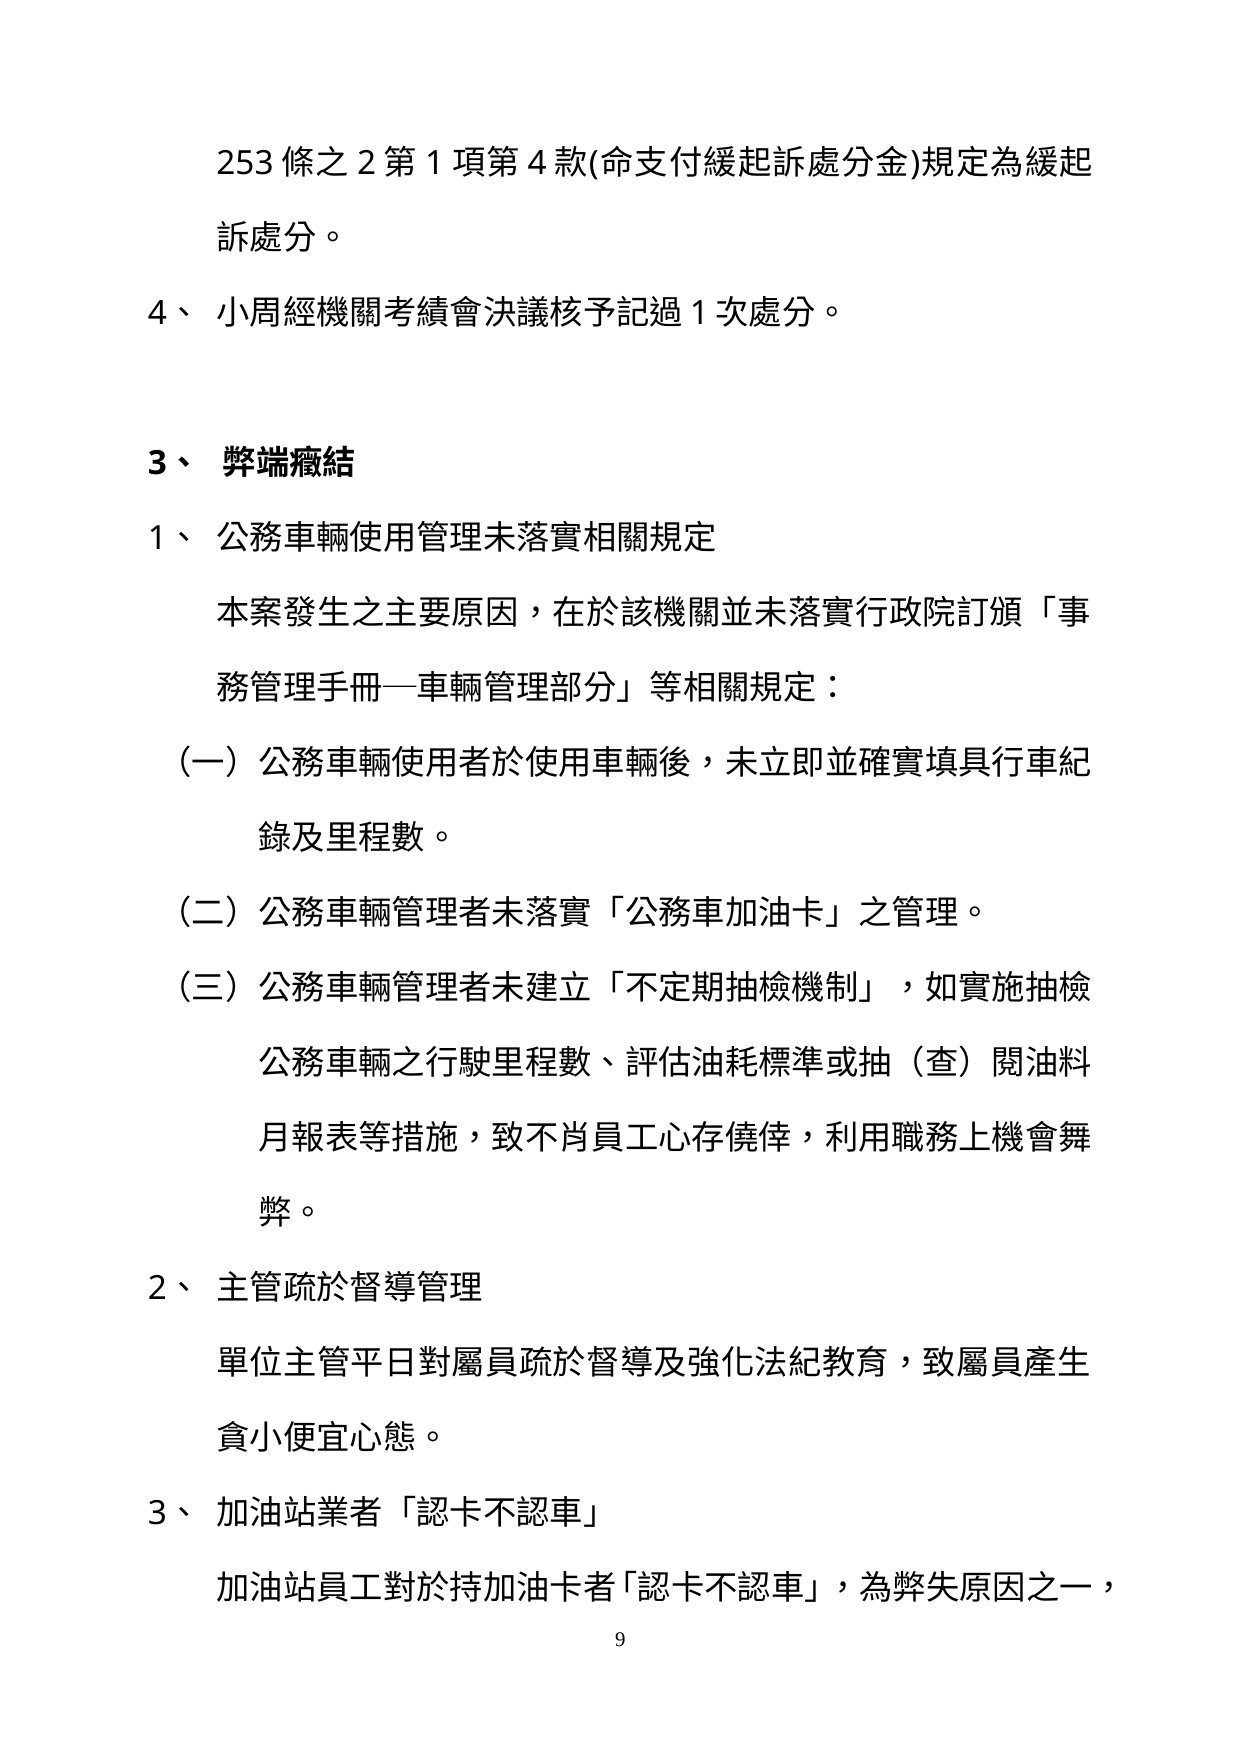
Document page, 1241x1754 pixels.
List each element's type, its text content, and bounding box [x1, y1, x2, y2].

text （二）公務車輛管理者未落實「公務車加油卡」之管理。 [158, 873, 1092, 948]
list 弊端癥結 [148, 423, 1092, 498]
text （三）公務車輛管理者未建立「不定期抽檢機制」，如實施抽檢公務車輛之行駛里程數、評估油耗標準或抽（查）閱油料月報表等措施，致不肖員工心存僥倖，利用職務上機會舞弊。 [158, 948, 1092, 1248]
list 公務車輛使用管理未落實相關規定 [148, 498, 1092, 573]
text 單位主管平日對屬員疏於督導及強化法紀教育，致屬員產生貪小便宜心態。 [216, 1323, 1092, 1473]
list 小周經機關考績會決議核予記過1次處分。 [148, 273, 1092, 348]
list 加油站業者「認卡不認車」 [148, 1473, 1092, 1548]
list 主管疏於督導管理 [148, 1248, 1092, 1323]
text （一）公務車輛使用者於使用車輛後，未立即並確實填具行車紀錄及里程數。 [158, 723, 1092, 873]
list 253條之2第1項第4款(命支付緩起訴處分金)規定為緩起訴處分。 [148, 123, 1092, 273]
text 本案發生之主要原因，在於該機關並未落實行政院訂頒「事務管理手冊─車輛管理部分」等相關規定： [216, 573, 1092, 723]
text 加油站員工對於持加油卡者「認卡不認車」，為弊失原因之一，公務機關實應與加油站業者建立預防機制。 [216, 1548, 1092, 1623]
